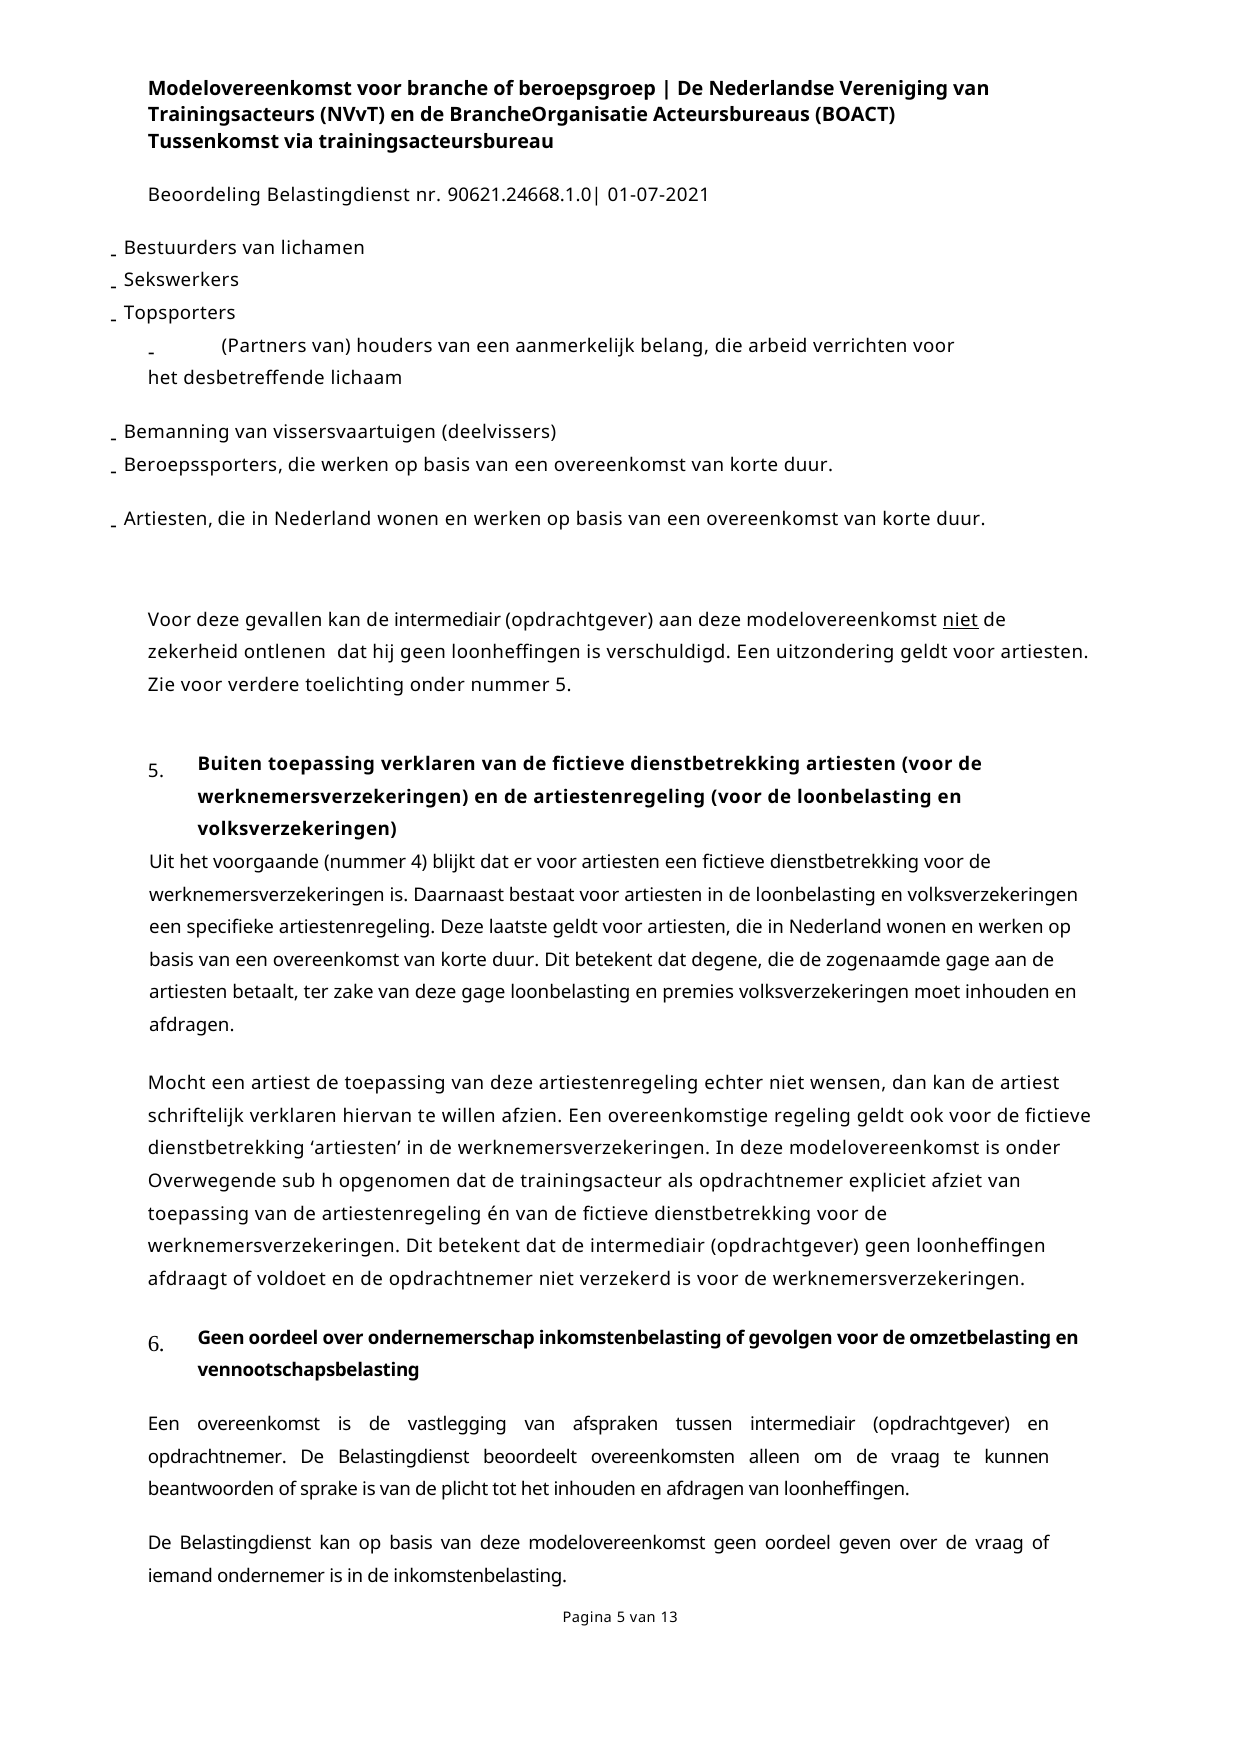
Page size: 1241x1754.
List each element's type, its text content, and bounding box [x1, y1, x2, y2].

list Bemanning van vissersvaartuigen (deelvissers) [110, 418, 1093, 451]
text Een overeenkomst is de vastlegging van afspraken tussen intermediair (opdrachtgever) en opdrachtnemer. De Belastingdienst beoordeelt overeenkomsten alleen om de vraag te kunnen beantwoorden of sprake is van de plicht tot het inhouden en afdragen van loonheffingen. [148, 1411, 1050, 1508]
list Artiesten, die in Nederland wonen en werken op basis van een overeenkomst van korte duur. [110, 505, 1093, 538]
list (Partners van) houders van een aanmerkelijk belang, die arbeid verrichten voor het desbetreffende lichaam [148, 332, 977, 397]
list Sekswerkers [110, 267, 1093, 299]
list Geen oordeel over ondernemerschap inkomstenbelasting of gevolgen voor de omzetbelasting en vennootschapsbelasting [148, 1324, 1093, 1389]
text Mocht een artiest de toepassing van deze artiestenregeling echter niet wensen, dan kan de artiest schriftelijk verklaren hiervan te willen afzien. Een overeenkomstige regeling geldt ook voor de fictieve dienstbetrekking ‘artiesten’ in de werknemersverzekeringen. In deze modelovereenkomst is onder Overwegende sub h opgenomen dat de trainingsacteur als opdrachtnemer expliciet afziet van toepassing van de artiestenregeling én van de fictieve dienstbetrekking voor de werknemersverzekeringen. Dit betekent dat de intermediair (opdrachtgever) geen loonheffingen afdraagt of voldoet en de opdrachtnemer niet verzekerd is voor de werknemersverzekeringen. [148, 1069, 1093, 1298]
list Buiten toepassing verklaren van de fictieve dienstbetrekking artiesten (voor de werknemersverzekeringen) en de artiestenregeling (voor de loonbelasting en volksverzekeringen) [148, 750, 1093, 848]
list Beroepssporters, die werken op basis van een overeenkomst van korte duur. [110, 451, 1093, 483]
list Topsporters [110, 299, 1093, 332]
list Bestuurders van lichamen [110, 234, 1093, 267]
text Voor deze gevallen kan de intermediair (opdrachtgever) aan deze modelovereenkomst niet de zekerheid ontlenen dat hij geen loonheffingen is verschuldigd. Een uitzondering geldt voor artiesten. Zie voor verdere toelichting onder nummer 5. [148, 606, 1093, 704]
text De Belastingdienst kan op basis van deze modelovereenkomst geen oordeel geven over de vraag of iemand ondernemer is in de inkomstenbelasting. [148, 1529, 1050, 1595]
text Uit het voorgaande (nummer 4) blijkt dat er voor artiesten een fictieve dienstbetrekking voor de werknemersverzekeringen is. Daarnaast bestaat voor artiesten in de loonbelasting en volksverzekeringen een specifieke artiestenregeling. Deze laatste geldt voor artiesten, die in Nederland wonen en werken op basis van een overeenkomst van korte duur. Dit betekent dat degene, die de zogenaamde gage aan de artiesten betaalt, ter zake van deze gage loonbelasting en premies volksverzekeringen moet inhouden en afdragen. [149, 848, 1093, 1044]
